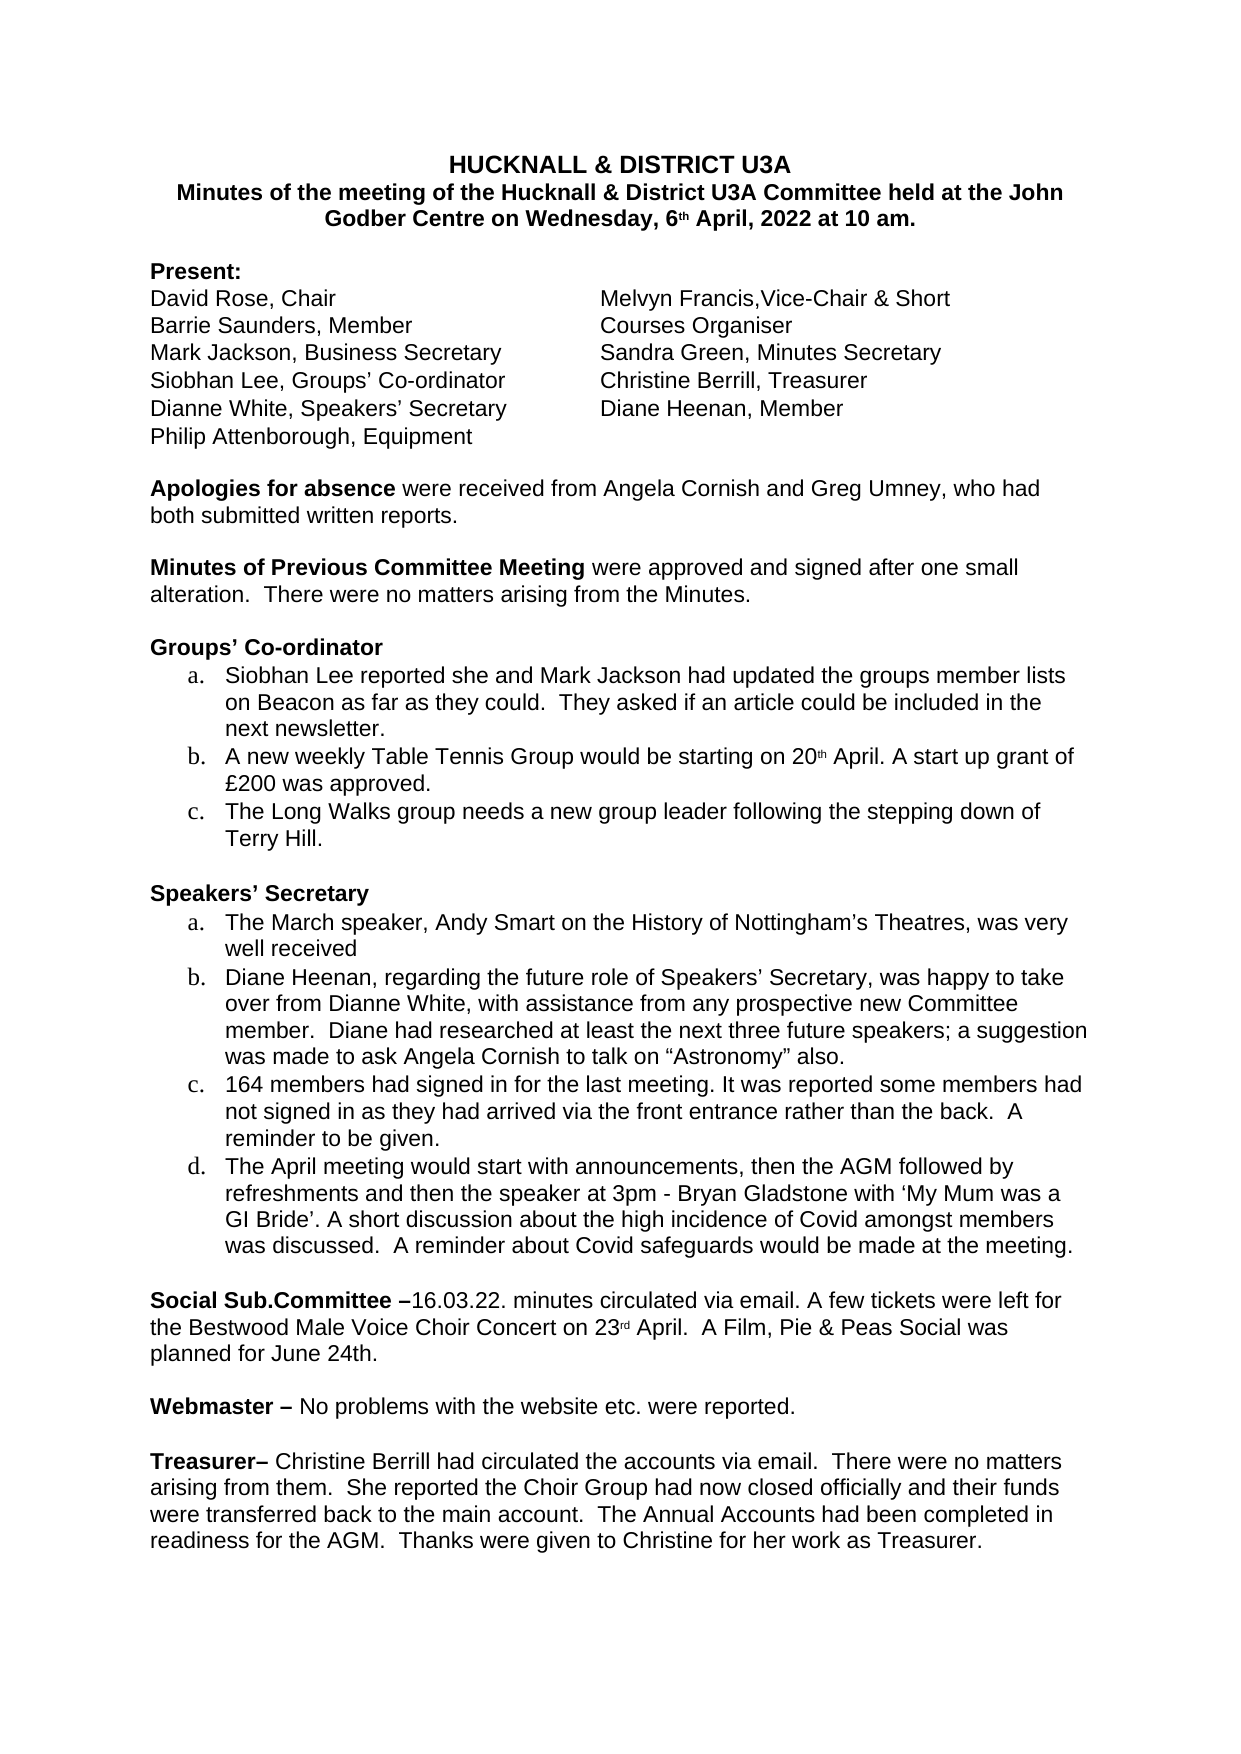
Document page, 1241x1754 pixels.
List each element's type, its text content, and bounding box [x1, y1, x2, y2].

text Dianne White, Speakers’ Secretary Diane Heenan, Member [150, 394, 1090, 423]
list The March speaker, Andy Smart on the History of Nottingham’s Theatres, was very well received [187, 907, 1090, 962]
text Minutes of the meeting of the Hucknall & District U3A Committee held at the John Godber Centre on Wednesday, 6th April, 2022 at 10 am. [150, 179, 1090, 231]
text Siobhan Lee, Groups’ Co-ordinator Christine Berrill, Treasurer [150, 367, 1090, 394]
text Apologies for absence were received from Angela Cornish and Greg Umney, who had both submitted written reports. [150, 475, 1090, 528]
text David Rose, Chair Melvyn Francis,Vice-Chair & Short [150, 284, 1090, 312]
text Minutes of Previous Committee Meeting were approved and signed after one small alteration. There were no matters arising from the Minutes. [150, 554, 1090, 607]
text Social Sub.Committee –16.03.22. minutes circulated via email. A few tickets were left for the Bestwood Male Voice Choir Concert on 23rd April. A Film, Pie & Peas Social was planned for June 24th. [150, 1287, 1090, 1367]
text Treasurer– Christine Berrill had circulated the accounts via email. There were no matters arising from them. She reported the Choir Group had now closed officially and their funds were transferred back to the main account. The Annual Accounts had been completed in readiness for the AGM. Thanks were given to Christine for her work as Treasurer. [150, 1448, 1090, 1553]
text Philip Attenborough, Equipment [150, 423, 1090, 449]
text Mark Jackson, Business Secretary Sandra Green, Minutes Secretary [150, 338, 1090, 367]
text Barrie Saunders, Member Courses Organiser [150, 312, 1090, 338]
list The April meeting would start with announcements, then the AGM followed by refreshments and then the speaker at 3pm - Bryan Gladstone with ‘My Mum was a GI Bride’. A short discussion about the high incidence of Covid amongst members was discussed. A reminder about Covid safeguards would be made at the meeting. [187, 1151, 1090, 1259]
list The Long Walks group needs a new group leader following the stepping down of Terry Hill. [187, 796, 1090, 851]
text Webmaster – No problems with the website etc. were reported. [150, 1393, 1090, 1419]
list 164 members had signed in for the last meeting. It was reported some members had not signed in as they had arrived via the front entrance rather than the back. A reminder to be given. [187, 1069, 1090, 1151]
text Groups’ Co-ordinator [150, 633, 1090, 660]
text Present: [150, 258, 1090, 284]
list A new weekly Table Tennis Group would be starting on 20th April. A start up grant of £200 was approved. [187, 741, 1090, 796]
text HUCKNALL & DISTRICT U3A [150, 150, 1090, 179]
text Speakers’ Secretary [150, 880, 1090, 907]
list Diane Heenan, regarding the future role of Speakers’ Secretary, was happy to take over from Dianne White, with assistance from any prospective new Committee member. Diane had researched at least the next three future speakers; a suggestion was made to ask Angela Cornish to talk on “Astronomy” also. [187, 962, 1090, 1069]
list Siobhan Lee reported she and Mark Jackson had updated the groups member lists on Beacon as far as they could. They asked if an article could be included in the next newsletter. [187, 660, 1090, 741]
